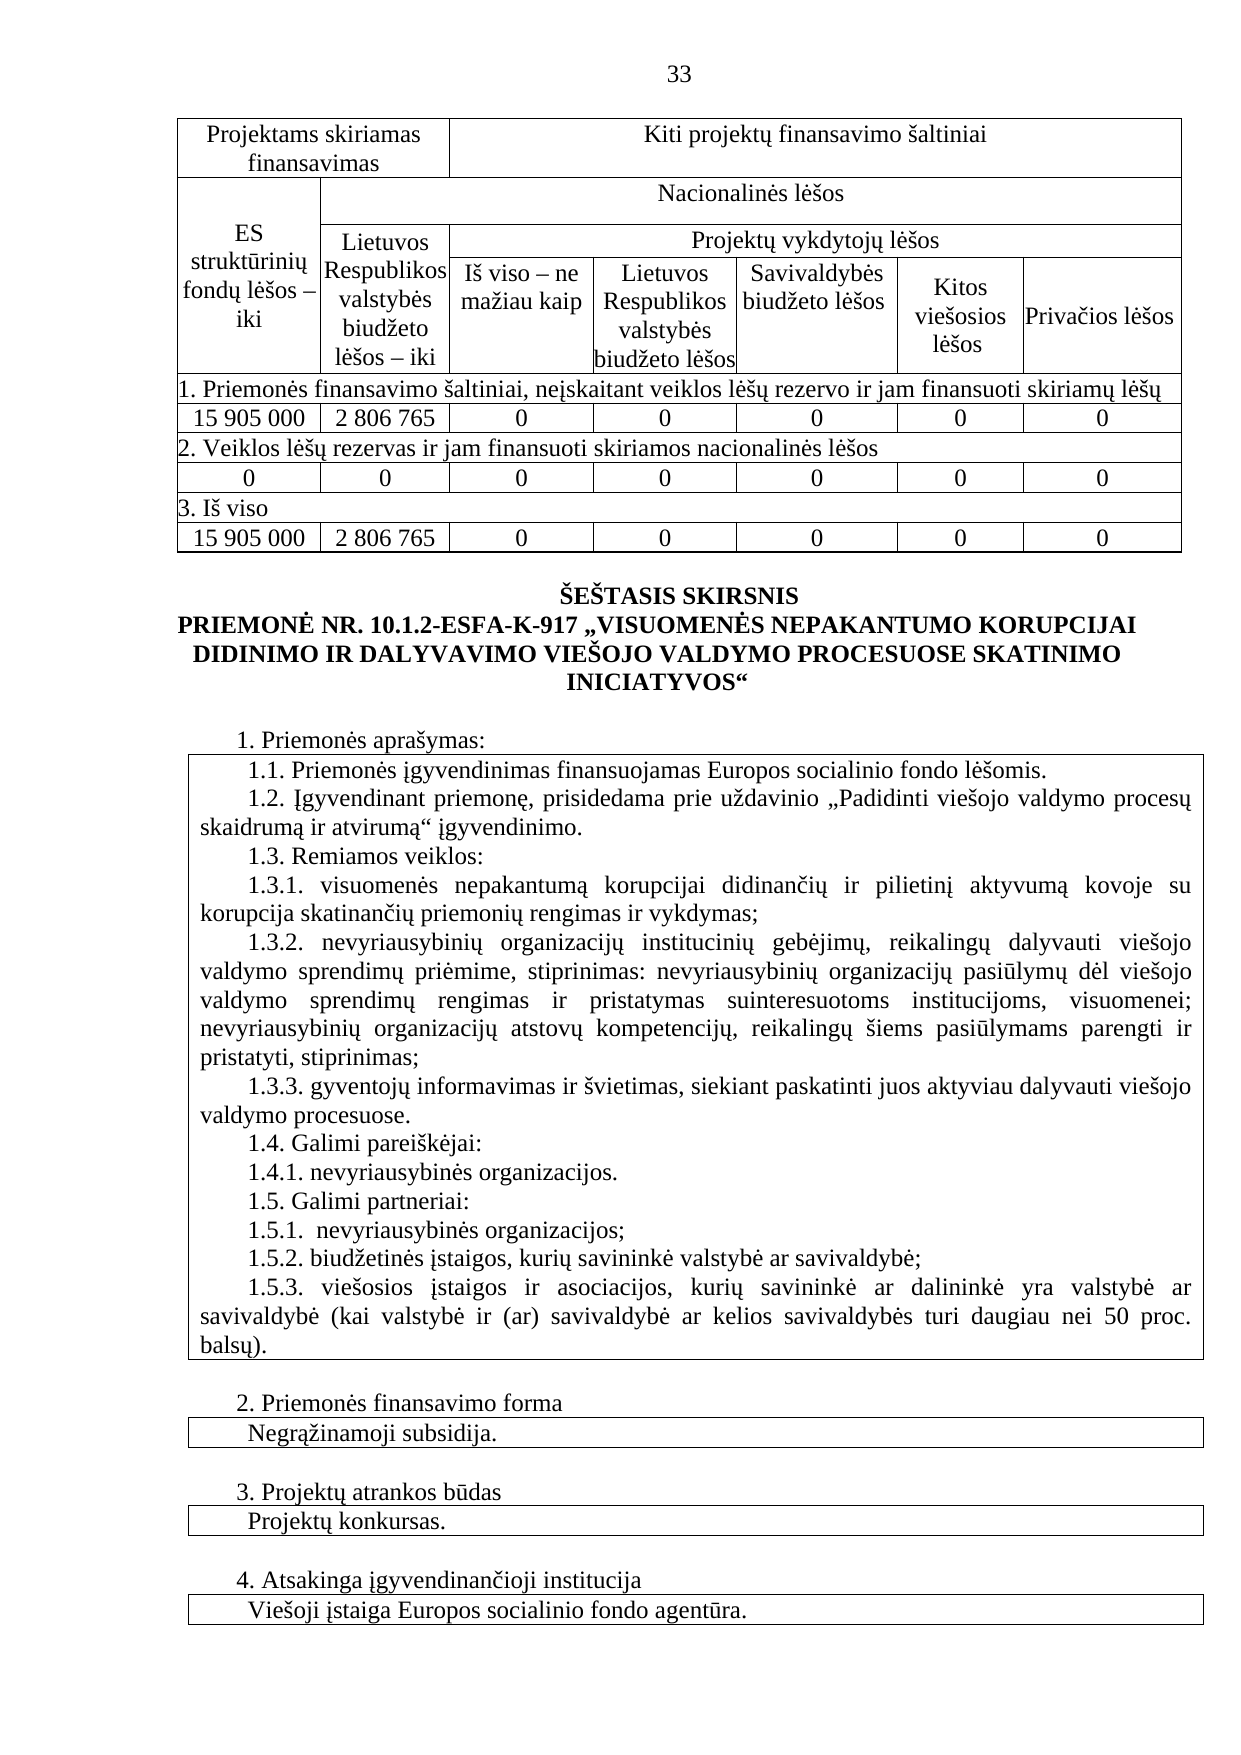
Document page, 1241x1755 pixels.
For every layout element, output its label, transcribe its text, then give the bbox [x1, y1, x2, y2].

table_cell 0 [898, 463, 1023, 492]
table_header Projektų konkursas. [189, 1506, 1203, 1535]
table_cell Lietuvos Respublikos valstybės biudžeto lėšos – iki [321, 225, 449, 373]
table_cell Kitos viešosios lėšos [898, 258, 1023, 373]
table_cell 0 [737, 463, 897, 492]
table_cell 0 [450, 523, 593, 551]
table_cell Lietuvos Respublikos valstybės biudžeto lėšos [594, 258, 736, 373]
table_cell 3. Iš viso [178, 493, 1181, 522]
text 4. Atsakinga įgyvendinančioji institucija [177, 1565, 1181, 1594]
table_cell 0 [1024, 463, 1181, 492]
table_header Viešoji įstaiga Europos socialinio fondo agentūra. [189, 1595, 1203, 1623]
table_cell 2 806 765 [321, 523, 449, 551]
table_cell 0 [737, 523, 897, 551]
text 2. Priemonės finansavimo forma [177, 1388, 1181, 1417]
table_cell 0 [594, 404, 736, 432]
table_cell ES struktūrinių fondų lėšos – iki [178, 178, 320, 373]
table_header Projektams skiriamas finansavimas [178, 119, 449, 177]
table_cell 0 [178, 463, 320, 492]
text PRIEMONĖ NR. 10.1.2-ESFA-K-917 „VISUOMENĖS NEPAKANTUMO KORUPCIJAI DIDINIMO IR DALYVAVIMO VIEŠOJO VALDYMO PROCESUOSE SKATINIMO INICIATYVOS“ [177, 610, 1137, 696]
table_cell 15 905 000 [178, 523, 320, 551]
table_cell 0 [594, 463, 736, 492]
table_cell 0 [450, 404, 593, 432]
table_cell 1. Priemonės finansavimo šaltiniai, neįskaitant veiklos lėšų rezervo ir jam finansuoti skiriamų lėšų [178, 374, 1181, 402]
table_cell 0 [594, 523, 736, 551]
table_cell Savivaldybės biudžeto lėšos [737, 258, 897, 373]
table_cell 0 [737, 404, 897, 432]
table_cell 0 [1024, 523, 1181, 551]
table_header Kiti projektų finansavimo šaltiniai [450, 119, 1181, 177]
table_cell 2. Veiklos lėšų rezervas ir jam finansuoti skiriamos nacionalinės lėšos [178, 433, 1181, 462]
text 3. Projektų atrankos būdas [177, 1477, 1181, 1505]
text ŠEŠTASIS SKIRSNIS [177, 581, 1181, 610]
table_cell 0 [450, 463, 593, 492]
table_cell Projektų vykdytojų lėšos [450, 225, 1181, 257]
table_cell Privačios lėšos [1024, 258, 1181, 373]
table_cell 0 [898, 523, 1023, 551]
table_cell 0 [898, 404, 1023, 432]
table_header 1.1. Priemonės įgyvendinimas finansuojamas Europos socialinio fondo lėšomis. 1.2. Įgyvendinant priemonę, prisidedama prie uždavinio „Padidinti viešojo valdymo procesų skaidrumą ir atvirumą“ įgyvendinimo. 1.3. Remiamos veiklos: 1.3.1. visuomenės nepakantumą korupcijai didinančių ir pilietinį aktyvumą kovoje su korupcija skatinančių priemonių rengimas ir vykdymas; 1.3.2. nevyriausybinių organizacijų institucinių gebėjimų, reikalingų dalyvauti viešojo valdymo sprendimų priėmime, stiprinimas: nevyriausybinių organizacijų pasiūlymų dėl viešojo valdymo sprendimų rengimas ir pristatymas suinteresuotoms institucijoms, visuomenei; nevyriausybinių organizacijų atstovų kompetencijų, reikalingų šiems pasiūlymams parengti ir pristatyti, stiprinimas; 1.3.3. gyventojų informavimas ir švietimas, siekiant paskatinti juos aktyviau dalyvauti viešojo valdymo procesuose. 1.4. Galimi pareiškėjai: 1.4.1. nevyriausybinės organizacijos. 1.5. Galimi partneriai: 1.5.1. nevyriausybinės organizacijos; 1.5.2. biudžetinės įstaigos, kurių savininkė valstybė ar savivaldybė; 1.5.3. viešosios įstaigos ir asociacijos, kurių savininkė ar dalininkė yra valstybė ar savivaldybė (kai valstybė ir (ar) savivaldybė ar kelios savivaldybės turi daugiau nei 50 proc. balsų). [189, 755, 1203, 1358]
table_cell 15 905 000 [178, 404, 320, 432]
table_cell 0 [1024, 404, 1181, 432]
table_cell Iš viso – ne mažiau kaip [450, 258, 593, 373]
table_cell 2 806 765 [321, 404, 449, 432]
text 1. Priemonės aprašymas: [177, 725, 1181, 754]
table_header Negrąžinamoji subsidija. [189, 1418, 1203, 1447]
table_cell Nacionalinės lėšos [321, 178, 1181, 224]
table_cell 0 [321, 463, 449, 492]
